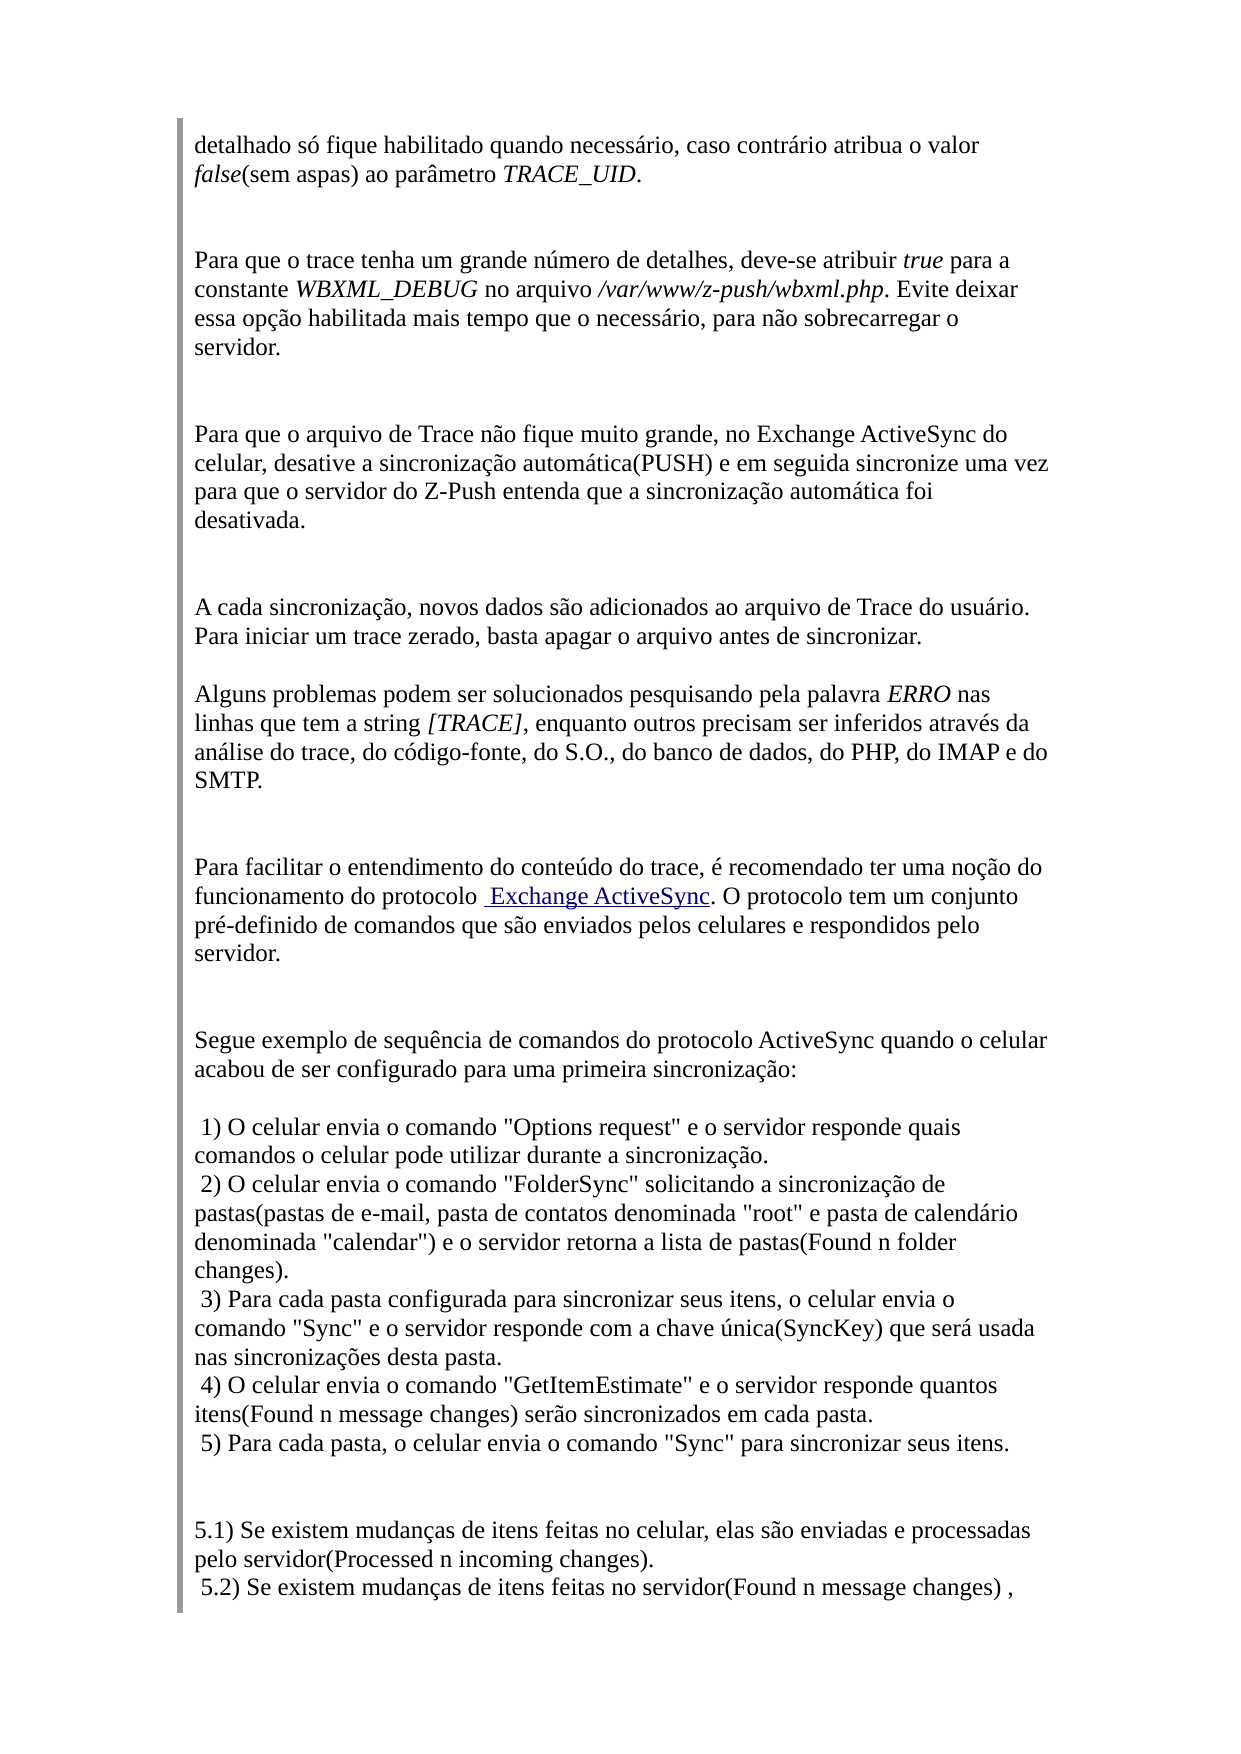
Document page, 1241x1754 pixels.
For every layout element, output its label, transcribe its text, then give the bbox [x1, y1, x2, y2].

text Segue exemplo de sequência de comandos do protocolo ActiveSync quando o celular acabou de ser configurado para uma primeira sincronização: 1) O celular envia o comando "Options request" e o servidor responde quais comandos o celular pode utilizar durante a sincronização. 2) O celular envia o comando "FolderSync" solicitando a sincronização de pastas(pastas de e-mail, pasta de contatos denominada "root" e pasta de calendário denominada "calendar") e o servidor retorna a lista de pastas(Found n folder changes). 3) Para cada pasta configurada para sincronizar seus itens, o celular envia o comando "Sync" e o servidor responde com a chave única(SyncKey) que será usada nas sincronizações desta pasta. 4) O celular envia o comando "GetItemEstimate" e o servidor responde quantos itens(Found n message changes) serão sincronizados em cada pasta. 5) Para cada pasta, o celular envia o comando "Sync" para sincronizar seus itens. [183, 1014, 1063, 1486]
text 5.1) Se existem mudanças de itens feitas no celular, elas são enviadas e processadas pelo servidor(Processed n incoming changes). 5.2) Se existem mudanças de itens feitas no servidor(Found n message changes) , [183, 1503, 1063, 1613]
text Alguns problemas podem ser solucionados pesquisando pela palavra ERRO nas linhas que tem a string [TRACE], enquanto outros precisam ser inferidos através da análise do trace, do código-fonte, do S.O., do banco de dados, do PHP, do IMAP e do SMTP. [183, 667, 1063, 823]
text Para que o arquivo de Trace não fique muito grande, no Exchange ActiveSync do celular, desative a sincronização automática(PUSH) e em seguida sincronize uma vez para que o servidor do Z-Push entenda que a sincronização automática foi desativada. [183, 407, 1063, 563]
text A cada sincronização, novos dados são adicionados ao arquivo de Trace do usuário. Para iniciar um trace zerado, basta apagar o arquivo antes de sincronizar. [183, 580, 1063, 649]
text detalhado só fique habilitado quando necessário, caso contrário atribua o valor false(sem aspas) ao parâmetro TRACE_UID. [183, 118, 1063, 216]
text Para que o trace tenha um grande número de detalhes, deve-se atribuir true para a constante WBXML_DEBUG no arquivo /var/www/z-push/wbxml.php. Evite deixar essa opção habilitada mais tempo que o necessário, para não sobrecarregar o servidor. [183, 234, 1063, 389]
text Para facilitar o entendimento do conteúdo do trace, é recomendado ter uma noção do funcionamento do protocolo Exchange ActiveSync. O protocolo tem um conjunto pré-definido de comandos que são enviados pelos celulares e respondidos pelo servidor. [183, 841, 1063, 996]
